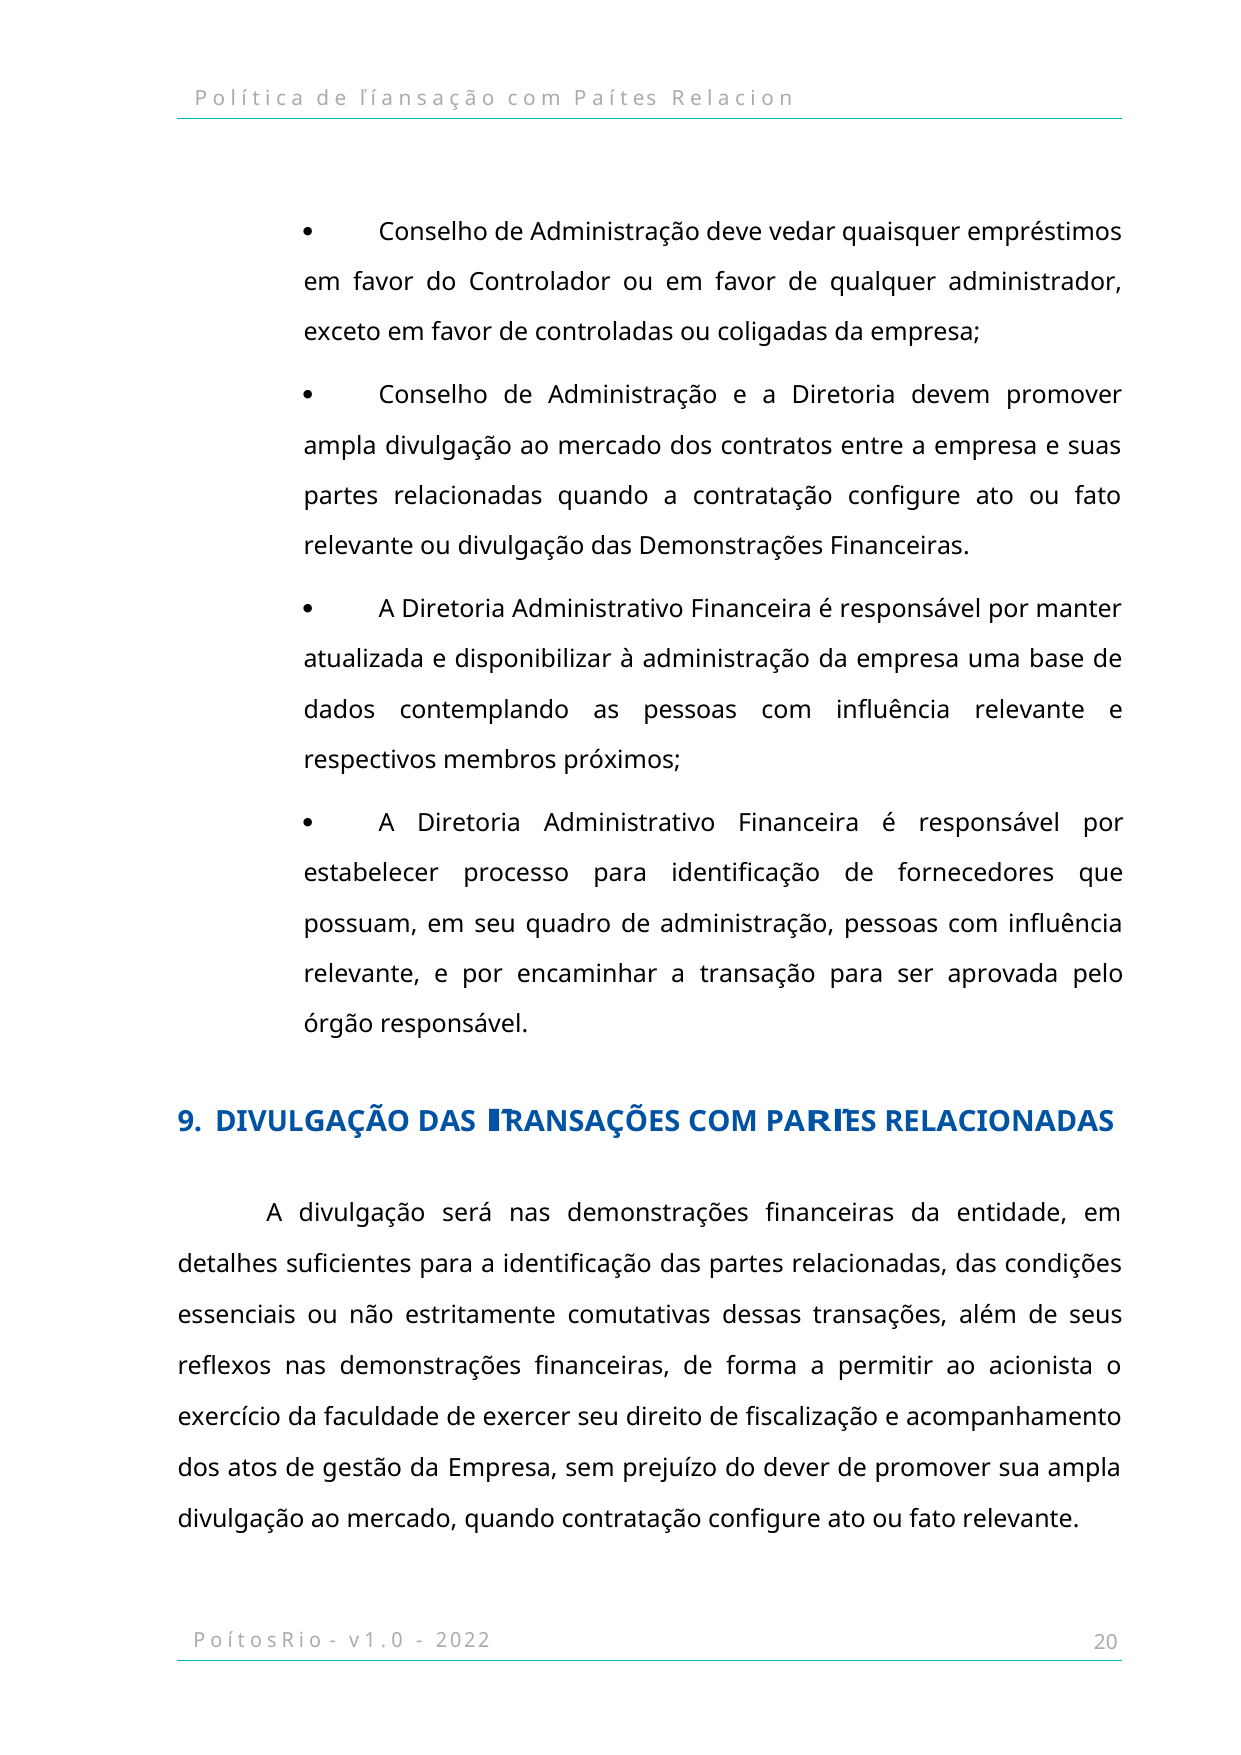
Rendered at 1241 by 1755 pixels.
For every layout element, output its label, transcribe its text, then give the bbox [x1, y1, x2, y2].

list Conselho de Administração e a Diretoria devem promover ampla divulgação ao mercado dos contratos entre a empresa e suas partes relacionadas quando a contratação configure ato ou fato relevante ou divulgação das Demonstrações Financeiras. [303, 377, 1123, 562]
list A Diretoria Administrativo Financeira é responsável por estabelecer processo para identificação de fornecedores que possuam, em seu quadro de administração, pessoas com influência relevante, e por encaminhar a transação para ser aprovada pelo órgão responsável. [303, 804, 1123, 1040]
list Conselho de Administração deve vedar quaisquer empréstimos em favor do Controlador ou em favor de qualquer administrador, exceto em favor de controladas ou coligadas da empresa; [303, 214, 1122, 348]
list A Diretoria Administrativo Financeira é responsável por manter atualizada e disponibilizar à administração da empresa uma base de dados contemplando as pessoas com influência relevante e respectivos membros próximos; [303, 591, 1123, 776]
list DIVULGAÇÃO DAS ľRANSAÇÕES COM PARľES RELACIONADAS [177, 1101, 1241, 1140]
text A divulgação será nas demonstrações financeiras da entidade, em detalhes suficientes para a identificação das partes relacionadas, das condições essenciais ou não estritamente comutativas dessas transações, além de seus reflexos nas demonstrações financeiras, de forma a permitir ao acionista o exercício da faculdade de exercer seu direito de fiscalização e acompanhamento dos atos de gestão da Empresa, sem prejuízo do dever de promover sua ampla divulgação ao mercado, quando contratação configure ato ou fato relevante. [177, 1194, 1122, 1534]
